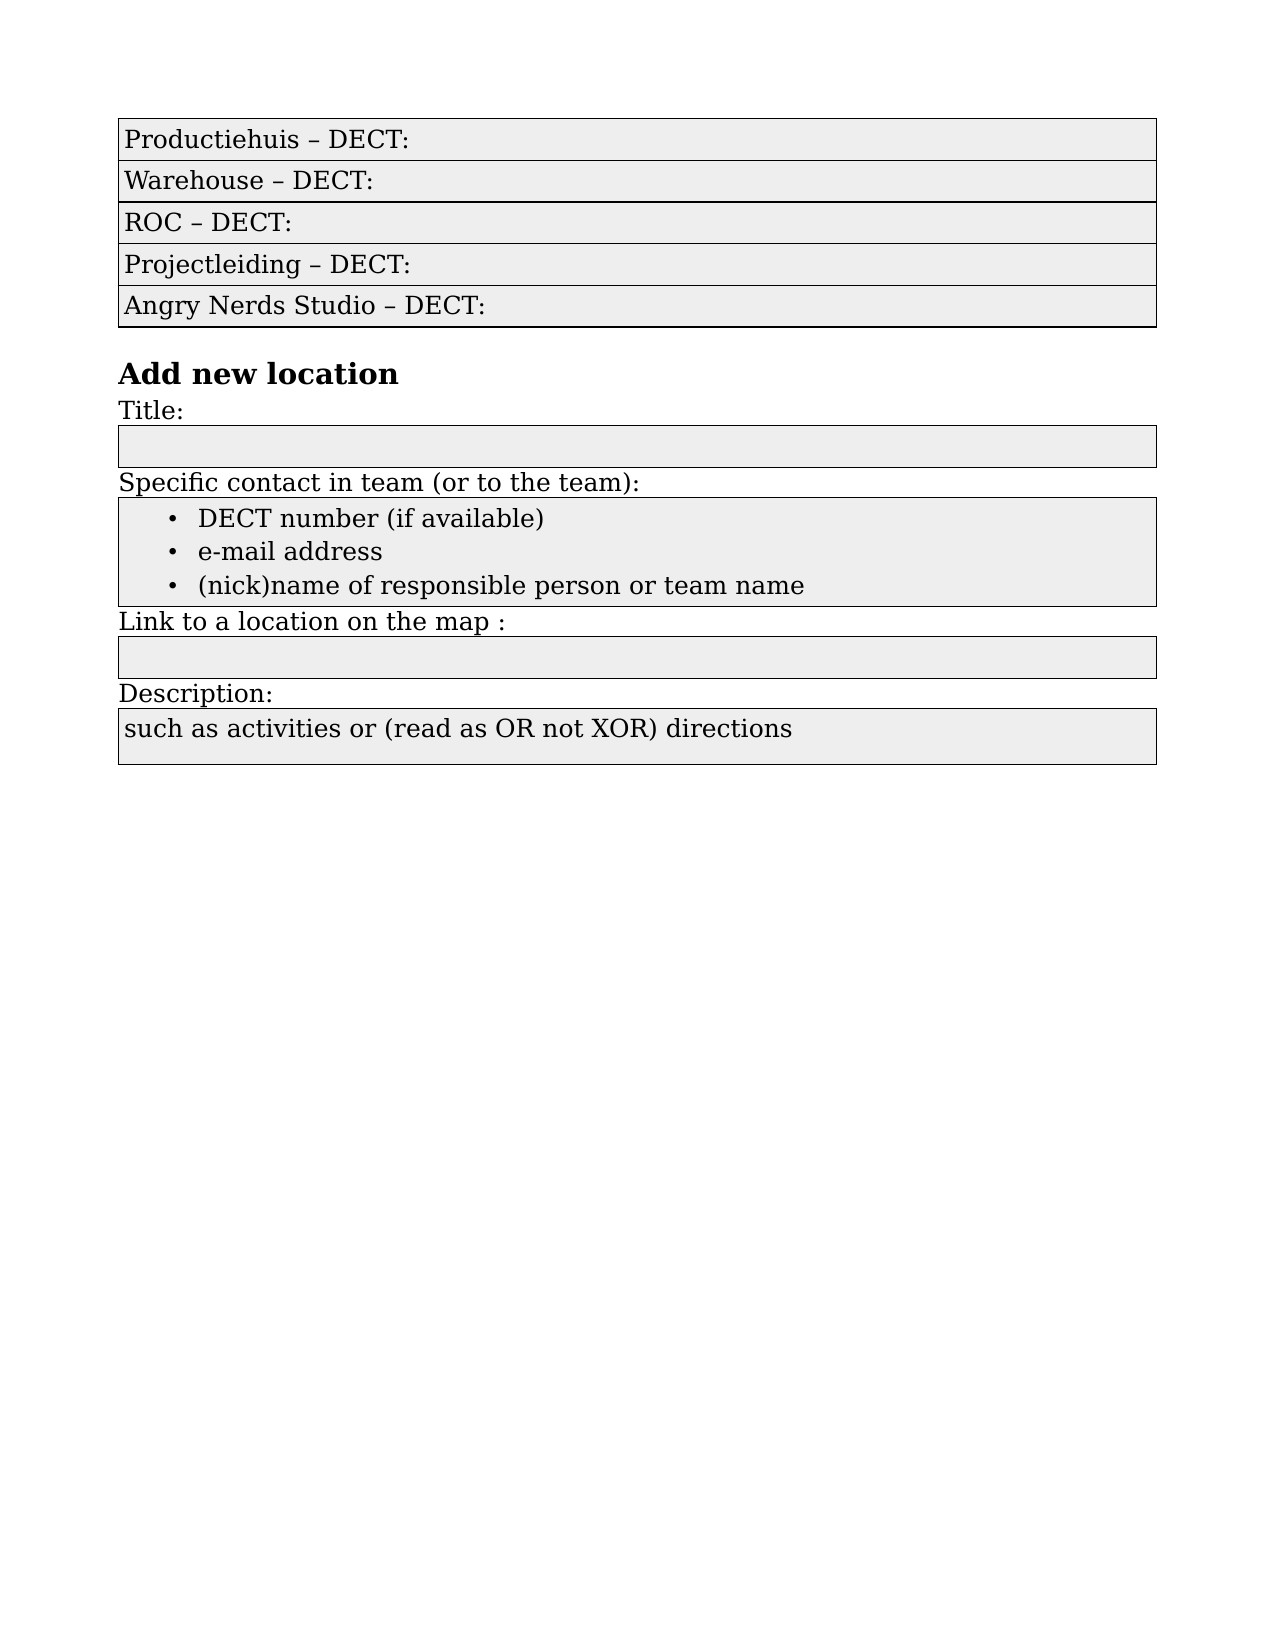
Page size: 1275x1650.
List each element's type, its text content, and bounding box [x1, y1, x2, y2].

text Title: [118, 396, 1157, 425]
table_cell Projectleiding – DECT: [119, 244, 1156, 285]
table_cell Warehouse – DECT: [119, 161, 1156, 201]
text Specific contact in team (or to the team): [118, 468, 1157, 497]
table_cell ROC – DECT: [119, 203, 1156, 243]
table_cell Productiehuis – DECT: [119, 119, 1156, 160]
table_cell Angry Nerds Studio – DECT: [119, 286, 1156, 326]
text Description: [118, 679, 1157, 708]
table_header [119, 426, 1156, 467]
table_header [119, 637, 1156, 678]
text Add new location [118, 357, 1157, 391]
text Link to a location on the map : [118, 607, 1157, 636]
table_header such as activities or (read as OR not XOR) directions [119, 709, 1156, 764]
table_header DECT number (if available) e-mail address (nick)name of responsible person or team name [119, 498, 1156, 606]
